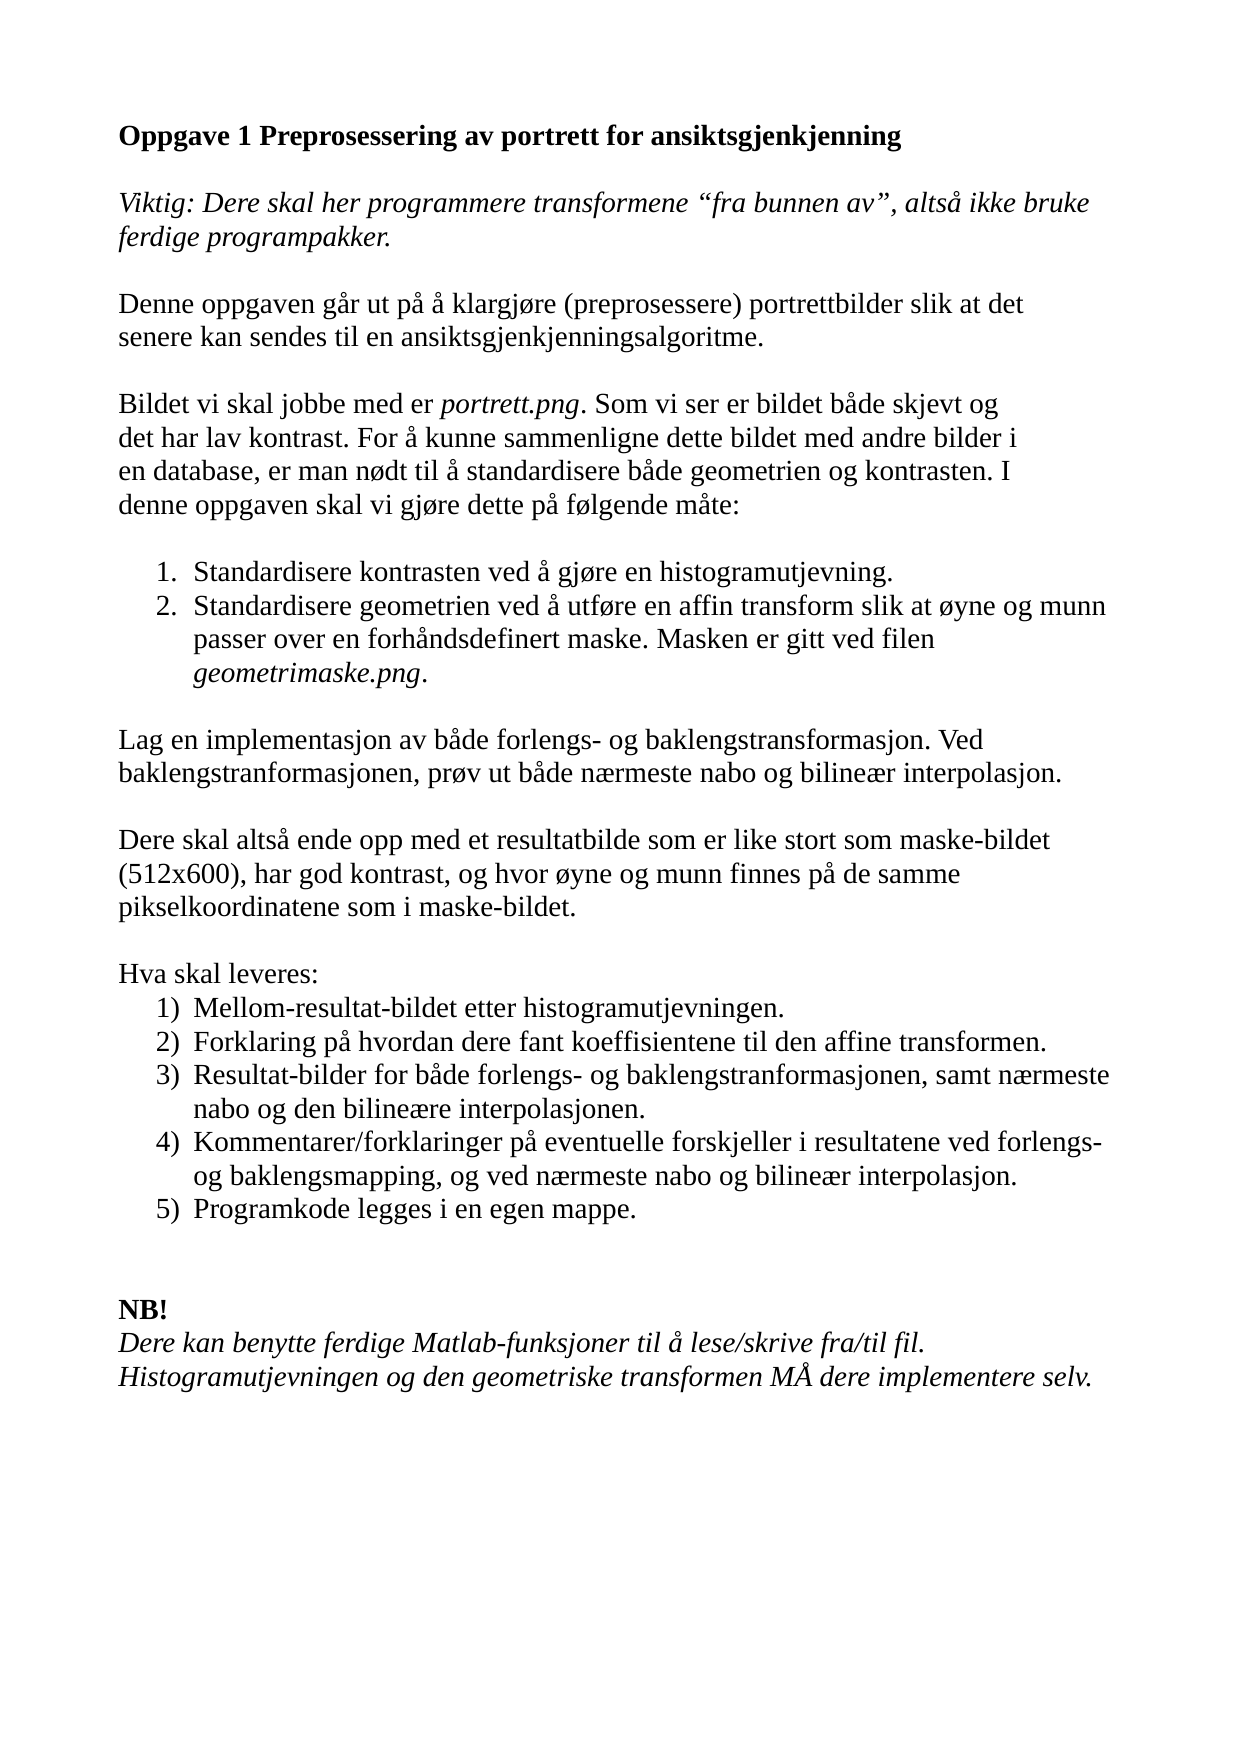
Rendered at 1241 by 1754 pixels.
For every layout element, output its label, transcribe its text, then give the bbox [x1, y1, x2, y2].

list Programkode legges i en egen mappe. [156, 1191, 1122, 1225]
text Oppgave 1 Preprosessering av portrett for ansiktsgjenkjenning [118, 118, 1122, 152]
text Dere skal altså ende opp med et resultatbilde som er like stort som maske-bildet (512x600), har god kontrast, og hvor øyne og munn finnes på de samme pikselkoordinatene som i maske-bildet. [118, 822, 1122, 923]
list Mellom-resultat-bildet etter histogramutjevningen. [156, 990, 1122, 1024]
list Standardisere kontrasten ved å gjøre en histogramutjevning. [156, 554, 1122, 588]
text Dere kan benytte ferdige Matlab-funksjoner til å lese/skrive fra/til fil. Histogramutjevningen og den geometriske transformen MÅ dere implementere selv. [118, 1326, 1122, 1393]
list Kommentarer/forklaringer på eventuelle forskjeller i resultatene ved forlengs- og baklengsmapping, og ved nærmeste nabo og bilineær interpolasjon. [156, 1124, 1122, 1191]
text Viktig: Dere skal her programmere transformene “fra bunnen av”, altså ikke bruke ferdige programpakker. [118, 185, 1122, 252]
text NB! [118, 1292, 1122, 1326]
list Standardisere geometrien ved å utføre en affin transform slik at øyne og munn passer over en forhåndsdefinert maske. Masken er gitt ved filen geometrimaske.png. [156, 588, 1122, 688]
list Resultat-bilder for både forlengs- og baklengstranformasjonen, samt nærmeste nabo og den bilineære interpolasjonen. [156, 1057, 1122, 1124]
text Denne oppgaven går ut på å klargjøre (preprosessere) portrettbilder slik at det [118, 286, 1122, 319]
text denne oppgaven skal vi gjøre dette på følgende måte: [118, 487, 1122, 521]
text det har lav kontrast. For å kunne sammenligne dette bildet med andre bilder i [118, 420, 1122, 453]
text Lag en implementasjon av både forlengs- og baklengstransformasjon. Ved baklengstranformasjonen, prøv ut både nærmeste nabo og bilineær interpolasjon. [118, 722, 1122, 789]
text Hva skal leveres: [118, 957, 1122, 990]
text Bildet vi skal jobbe med er portrett.png. Som vi ser er bildet både skjevt og [118, 386, 1122, 420]
text senere kan sendes til en ansiktsgjenkjenningsalgoritme. [118, 319, 1122, 353]
text en database, er man nødt til å standardisere både geometrien og kontrasten. I [118, 453, 1122, 487]
list Forklaring på hvordan dere fant koeffisientene til den affine transformen. [156, 1024, 1122, 1057]
